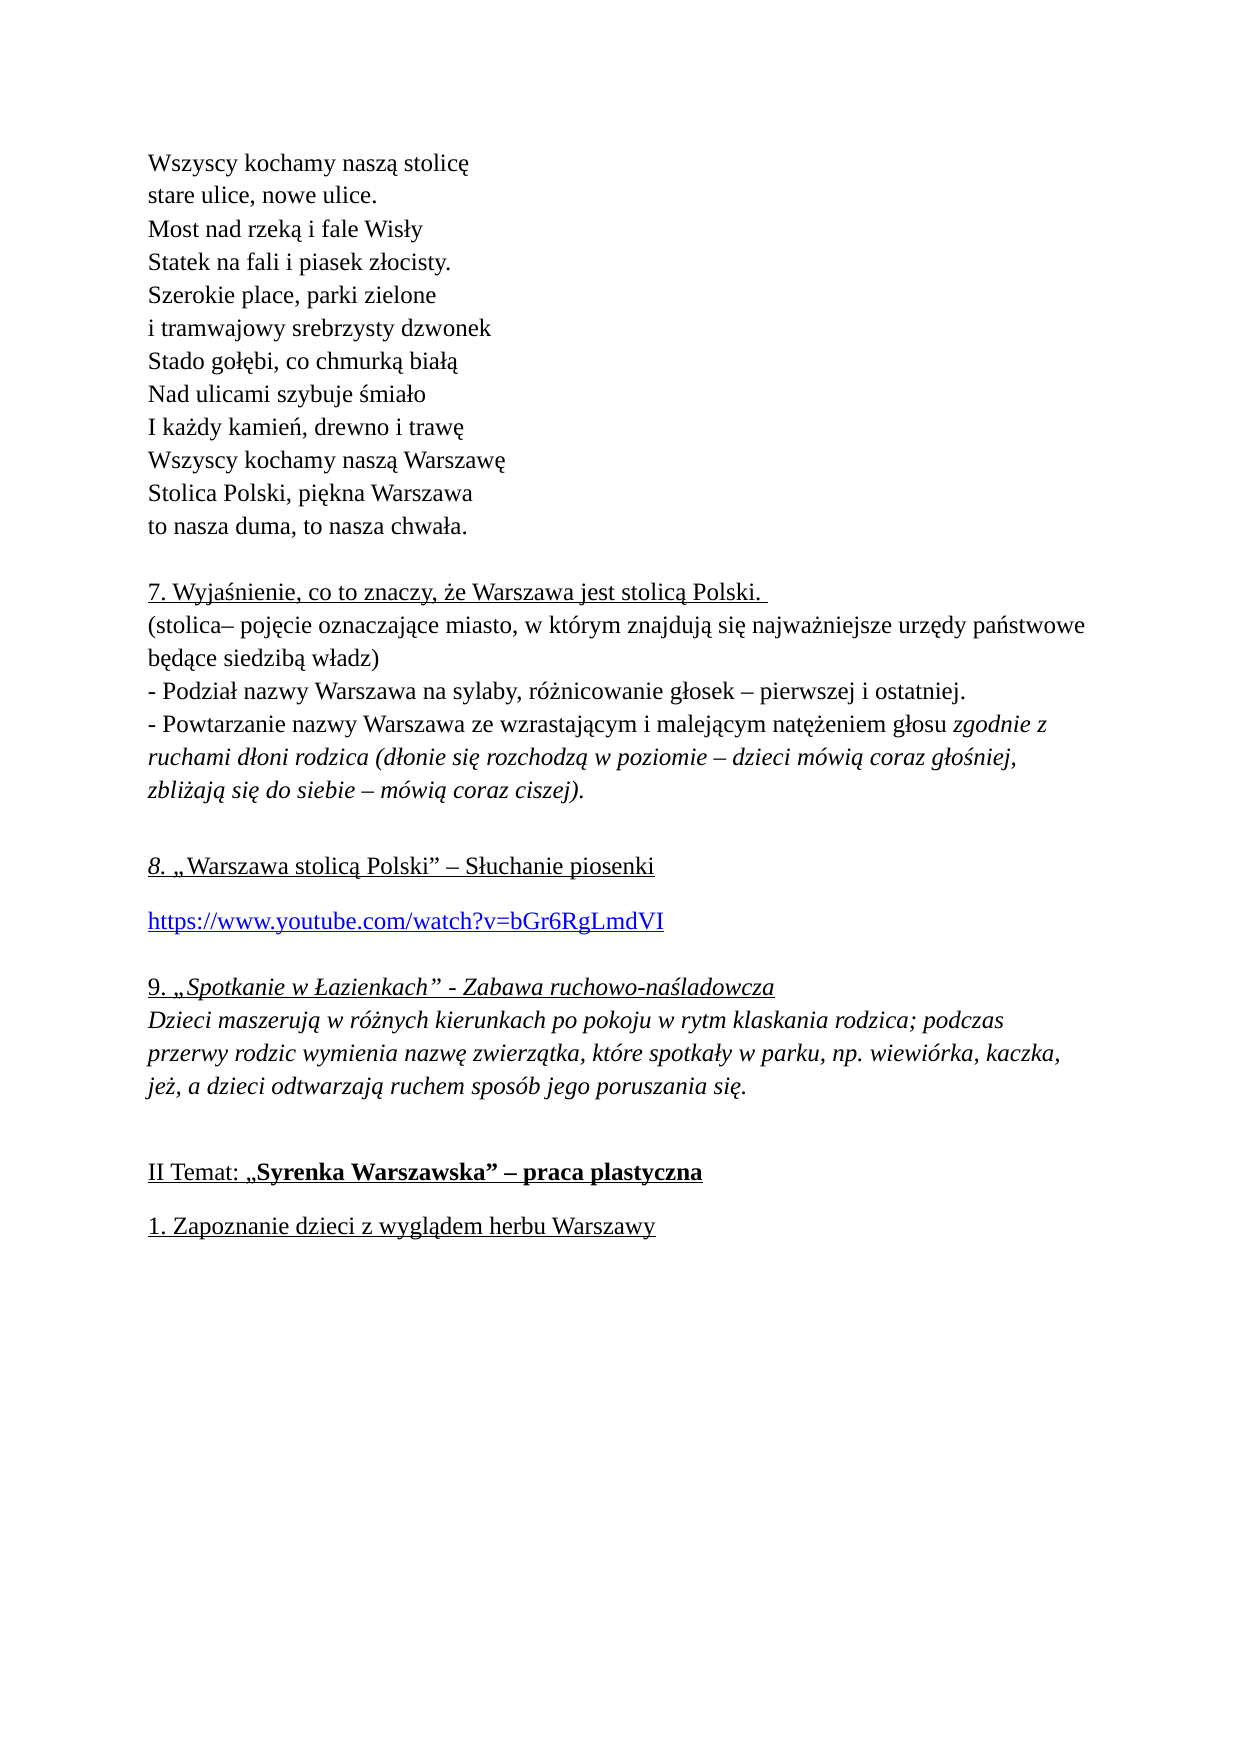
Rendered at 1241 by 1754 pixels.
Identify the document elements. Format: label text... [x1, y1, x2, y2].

text 9. „Spotkanie w Łazienkach” - Zabawa ruchowo-naśladowcza [148, 972, 1093, 1001]
text Wszyscy kochamy naszą stolicę stare ulice, nowe ulice. Most nad rzeką i fale Wisły Statek na fali i piasek złocisty. Szerokie place, parki zielone i tramwajowy srebrzysty dzwonek Stado gołębi, co chmurką białą Nad ulicami szybuje śmiało I każdy kamień, drewno i trawę Wszyscy kochamy naszą Warszawę Stolica Polski, piękna Warszawa to nasza duma, to nasza chwała. [148, 148, 1093, 539]
text - Podział nazwy Warszawa na sylaby, różnicowanie głosek – pierwszej i ostatniej. [148, 676, 1093, 705]
text II Temat: „Syrenka Warszawska” – praca plastyczna [148, 1157, 1093, 1186]
text https://www.youtube.com/watch?v=bGr6RgLmdVI [148, 906, 1093, 934]
text 8. „Warszawa stolicą Polski” – Słuchanie piosenki [148, 851, 1093, 879]
text 1. Zapoznanie dzieci z wyglądem herbu Warszawy [148, 1211, 1093, 1239]
text Dzieci maszerują w różnych kierunkach po pokoju w rytm klaskania rodzica; podczas przerwy rodzic wymienia nazwę zwierzątka, które spotkały w parku, np. wiewiórka, kaczka, jeż, a dzieci odtwarzają ruchem sposób jego poruszania się. [148, 1005, 1093, 1100]
text (stolica– pojęcie oznaczające miasto, w którym znajdują się najważniejsze urzędy państwowe będące siedzibą władz) [148, 610, 1093, 672]
text 7. Wyjaśnienie, co to znaczy, że Warszawa jest stolicą Polski. [148, 577, 1093, 606]
text - Powtarzanie nazwy Warszawa ze wzrastającym i malejącym natężeniem głosu zgodnie z ruchami dłoni rodzica (dłonie się rozchodzą w poziomie – dzieci mówią coraz głośniej, zbliżają się do siebie – mówią coraz ciszej). [148, 709, 1093, 804]
